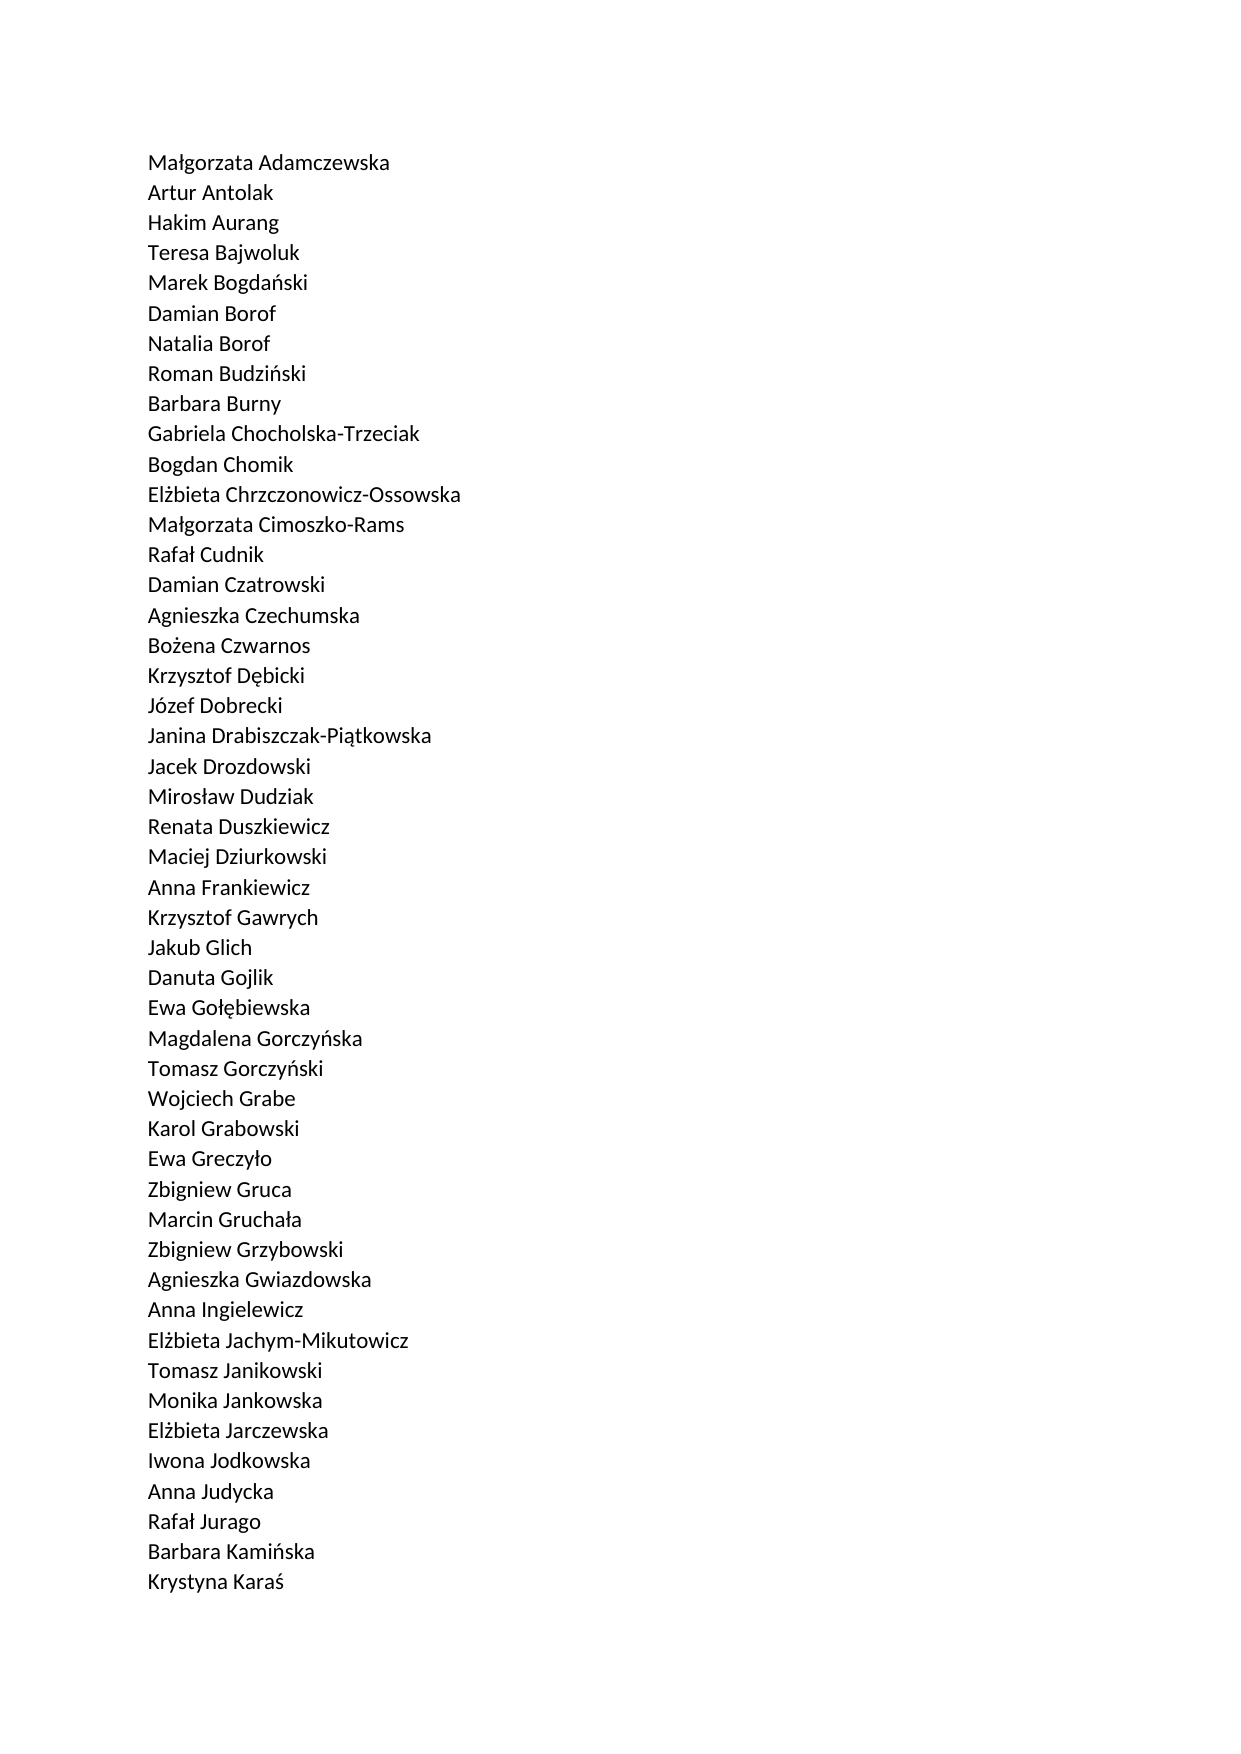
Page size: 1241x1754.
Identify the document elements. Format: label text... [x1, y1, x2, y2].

text Jakub Glich [148, 933, 1093, 961]
text Ewa Greczyło [148, 1144, 1093, 1172]
text Teresa Bajwoluk [148, 238, 1093, 266]
text Małgorzata Adamczewska [148, 148, 1093, 176]
text Barbara Burny [148, 389, 1093, 417]
text Bożena Czwarnos [148, 631, 1093, 659]
text Gabriela Chocholska-Trzeciak [148, 419, 1093, 447]
text Zbigniew Gruca [148, 1175, 1093, 1203]
text Marek Bogdański [148, 268, 1093, 296]
text Danuta Gojlik [148, 963, 1093, 991]
text Artur Antolak [148, 178, 1093, 206]
text Janina Drabiszczak-Piątkowska [148, 722, 1093, 749]
text Krzysztof Dębicki [148, 661, 1093, 689]
text Damian Czatrowski [148, 571, 1093, 598]
text Jacek Drozdowski [148, 752, 1093, 780]
text Mirosław Dudziak [148, 782, 1093, 810]
text Iwona Jodkowska [148, 1447, 1093, 1474]
text Józef Dobrecki [148, 691, 1093, 719]
text Marcin Gruchała [148, 1205, 1093, 1233]
text Anna Ingielewicz [148, 1296, 1093, 1323]
text Krystyna Karaś [148, 1567, 1093, 1595]
text Barbara Kamińska [148, 1537, 1093, 1565]
text Wojciech Grabe [148, 1084, 1093, 1112]
text Ewa Gołębiewska [148, 993, 1093, 1021]
text Damian Borof [148, 299, 1093, 327]
text Maciej Dziurkowski [148, 842, 1093, 870]
text Roman Budziński [148, 359, 1093, 387]
text Karol Grabowski [148, 1114, 1093, 1142]
text Małgorzata Cimoszko-Rams [148, 510, 1093, 538]
text Tomasz Gorczyński [148, 1054, 1093, 1082]
text Agnieszka Czechumska [148, 601, 1093, 629]
text Elżbieta Jarczewska [148, 1416, 1093, 1444]
text Anna Frankiewicz [148, 873, 1093, 901]
text Monika Jankowska [148, 1386, 1093, 1414]
text Renata Duszkiewicz [148, 812, 1093, 840]
text Tomasz Janikowski [148, 1356, 1093, 1384]
text Elżbieta Chrzczonowicz-Ossowska [148, 480, 1093, 508]
text Anna Judycka [148, 1477, 1093, 1505]
text Rafał Cudnik [148, 540, 1093, 568]
text Rafał Jurago [148, 1507, 1093, 1535]
text Krzysztof Gawrych [148, 903, 1093, 931]
text Agnieszka Gwiazdowska [148, 1265, 1093, 1293]
text Natalia Borof [148, 329, 1093, 357]
text Elżbieta Jachym-Mikutowicz [148, 1326, 1093, 1354]
text Bogdan Chomik [148, 450, 1093, 478]
text Zbigniew Grzybowski [148, 1235, 1093, 1263]
text Hakim Aurang [148, 208, 1093, 236]
text Magdalena Gorczyńska [148, 1024, 1093, 1052]
